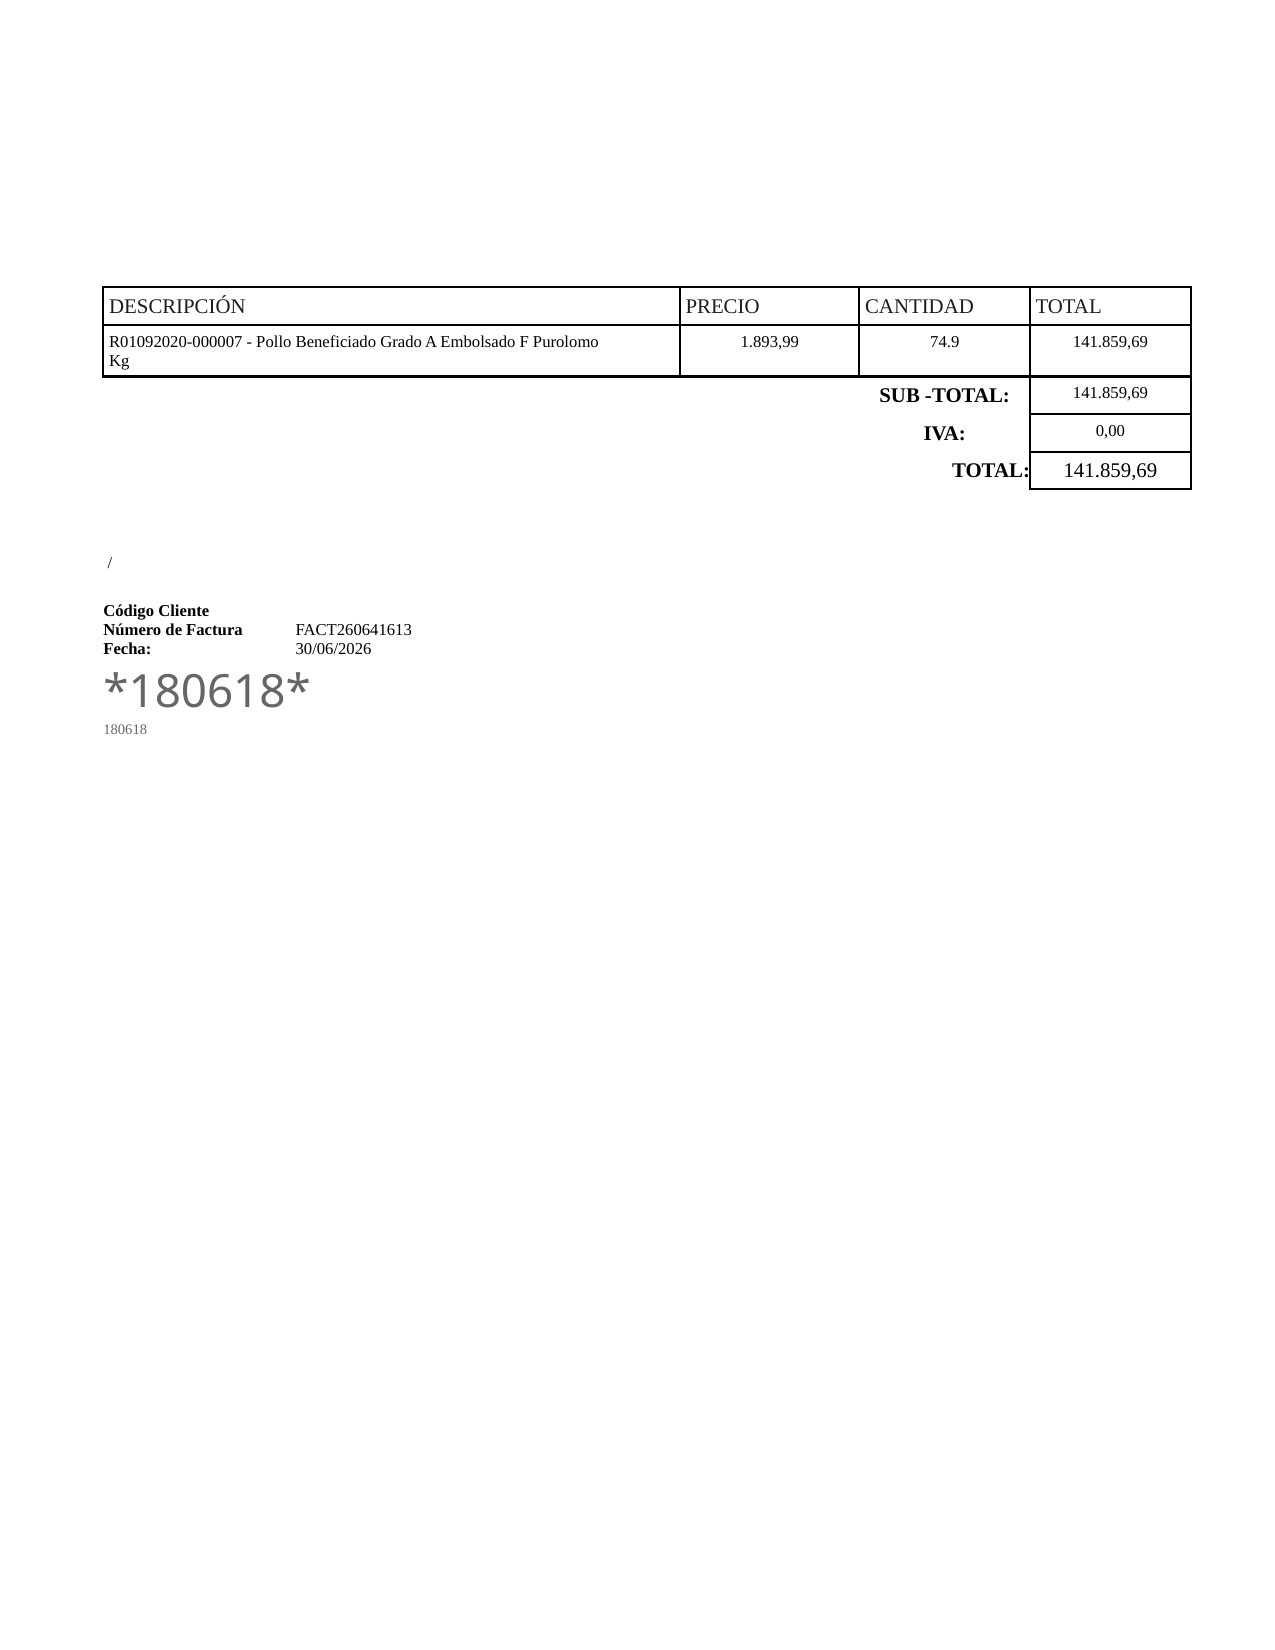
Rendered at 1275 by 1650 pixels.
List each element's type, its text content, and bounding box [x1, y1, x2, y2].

table_cell 30/06/2026 [295, 639, 517, 658]
table_cell Fecha: [103, 639, 295, 658]
table_cell SUB -TOTAL: [859, 378, 1029, 413]
table_cell [103, 534, 858, 553]
table_cell [103, 514, 858, 533]
table_header CANTIDAD [860, 288, 1029, 323]
table_header DESCRIPCIÓN [104, 288, 679, 323]
table_cell R01092020-000007 - Pollo Beneficiado Grado A Embolsado F Purolomo Kg [104, 326, 679, 375]
table_header PRECIO [681, 288, 858, 323]
table_cell 141.859,69 [1031, 453, 1190, 488]
table_header [103, 490, 858, 514]
table_cell 1.893,99 [681, 326, 858, 375]
table_cell / [103, 553, 858, 572]
table_cell TOTAL: [859, 451, 1029, 488]
table_header TOTAL [1031, 288, 1190, 323]
table_cell 141.859,69 [1031, 378, 1190, 413]
text *180618* [103, 658, 1137, 721]
text 180618 [103, 721, 1137, 737]
table_cell 0,00 [1031, 415, 1190, 451]
table_cell FACT260641613 [295, 620, 517, 639]
table_header Código Cliente [103, 601, 295, 620]
table_cell 141.859,69 [1031, 326, 1190, 375]
table_cell Número de Factura [103, 620, 295, 639]
table_cell IVA: [859, 413, 1029, 451]
table_cell 74.9 [860, 326, 1029, 375]
table_cell [103, 378, 859, 488]
table_header [295, 601, 517, 620]
